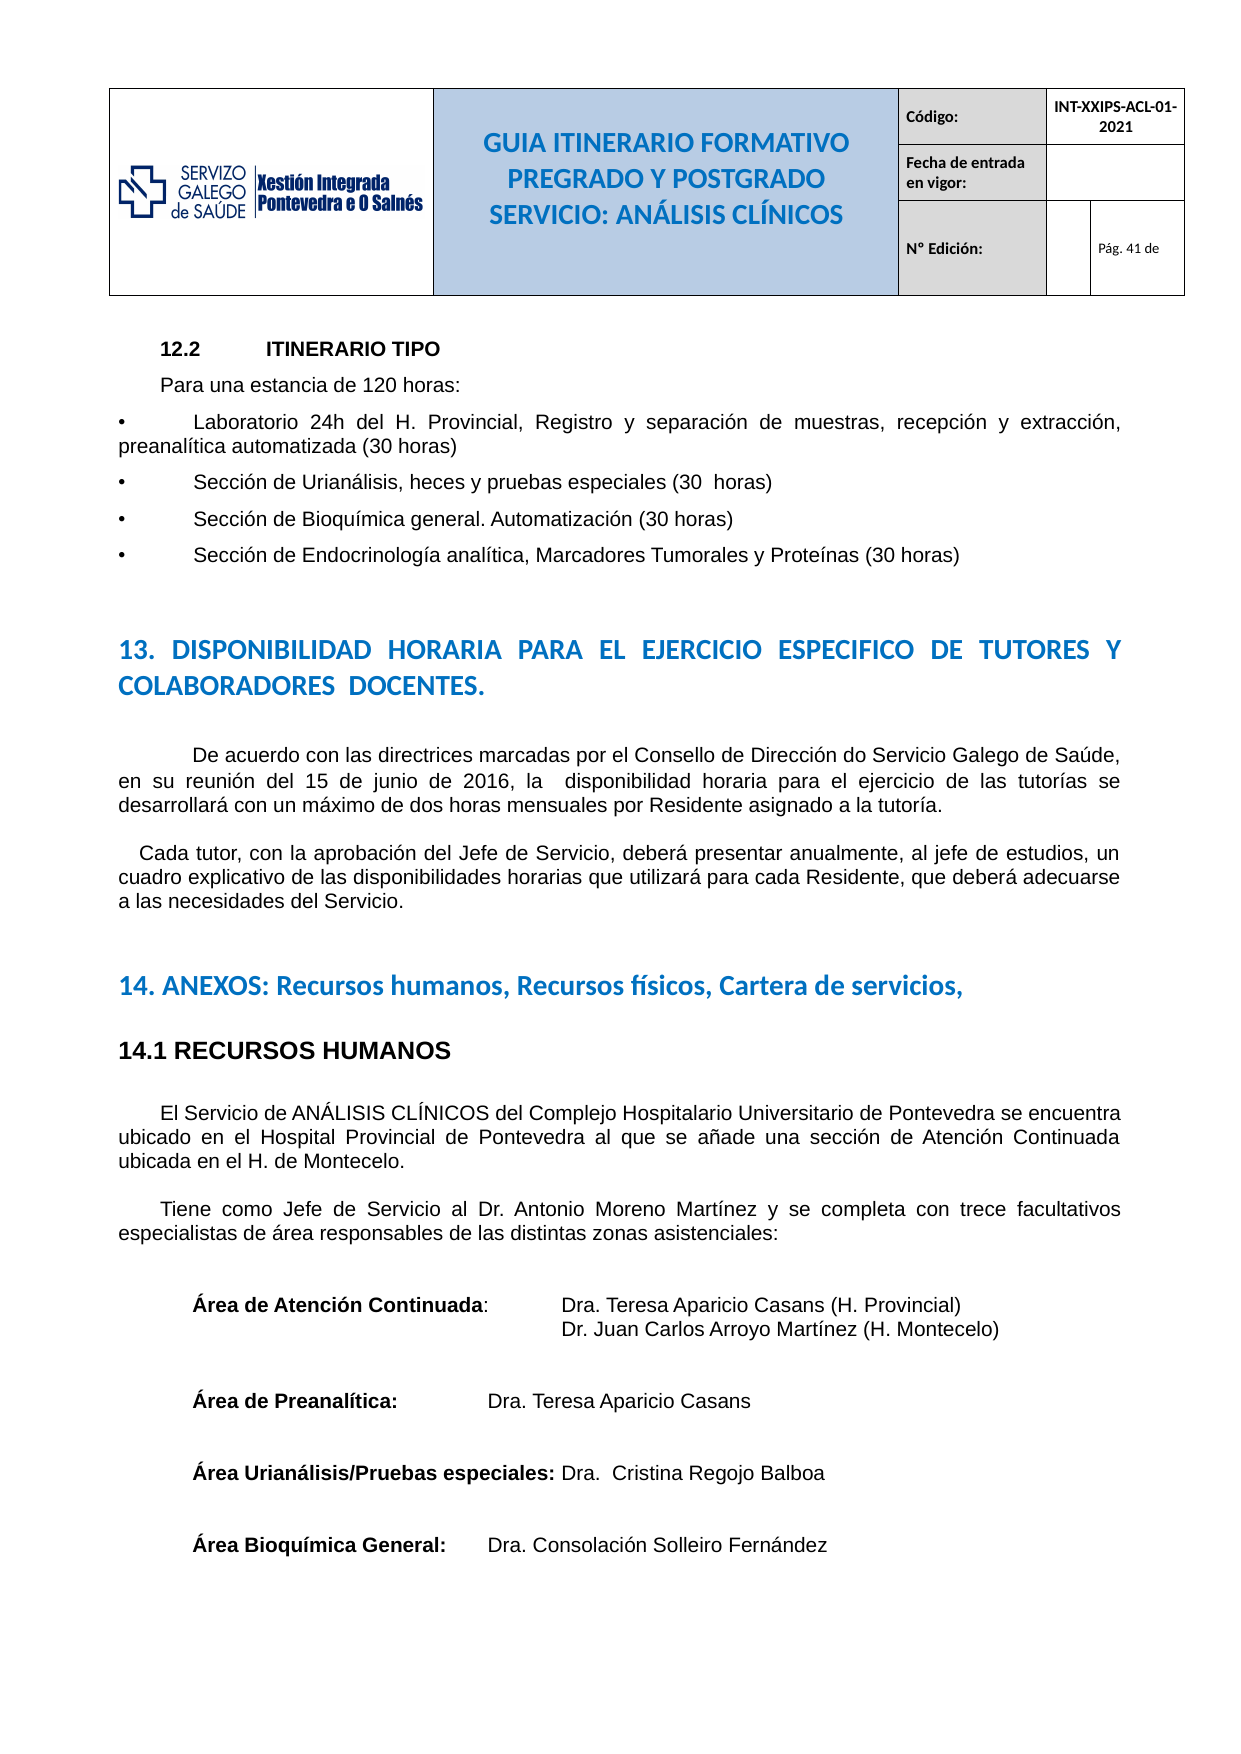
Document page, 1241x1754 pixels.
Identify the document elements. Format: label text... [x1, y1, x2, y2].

text Tiene como Jefe de Servicio al Dr. Antonio Moreno Martínez y se completa con trece facultativos especialistas de área responsables de las distintas zonas asistenciales: [118, 1197, 1122, 1245]
list 13. DISPONIBILIDAD HORARIA PARA EL EJERCICIO ESPECIFICO DE TUTORES Y COLABORADORES DOCENTES. [118, 631, 1122, 703]
list Sección de Urianálisis, heces y pruebas especiales (30 horas) [118, 470, 1122, 494]
text El Servicio de ANÁLISIS CLÍNICOS del Complejo Hospitalario Universitario de Pontevedra se encuentra ubicado en el Hospital Provincial de Pontevedra al que se añade una sección de Atención Continuada ubicada en el H. de Montecelo. [118, 1101, 1122, 1173]
picture [118, 165, 425, 219]
text 12.2 ITINERARIO TIPO [118, 337, 1122, 361]
text Área de Atención Continuada: Dra. Teresa Aparicio Casans (H. Provincial) [118, 1293, 1122, 1317]
list Laboratorio 24h del H. Provincial, Registro y separación de muestras, recepción y extracción, preanalítica automatizada (30 horas) [118, 410, 1122, 458]
text Para una estancia de 120 horas: [118, 373, 1122, 397]
list Sección de Bioquímica general. Automatización (30 horas) [118, 507, 1122, 531]
list Sección de Endocrinología analítica, Marcadores Tumorales y Proteínas (30 horas) [118, 543, 1122, 567]
text 14.1 RECURSOS HUMANOS [118, 1036, 1122, 1065]
text 14. ANEXOS: Recursos humanos, Recursos físicos, Cartera de servicios, [118, 967, 1122, 1003]
text Cada tutor, con la aprobación del Jefe de Servicio, deberá presentar anualmente, al jefe de estudios, un cuadro explicativo de las disponibilidades horarias que utilizará para cada Residente, que deberá adecuarse a las necesidades del Servicio. [118, 841, 1122, 912]
text De acuerdo con las directrices marcadas por el Consello de Dirección do Servicio Galego de Saúde, en su reunión del 15 de junio de 2016, la disponibilidad horaria para el ejercicio de las tutorías se desarrollará con un máximo de dos horas mensuales por Residente asignado a la tutoría. [118, 738, 1122, 817]
text Área Bioquímica General: Dra. Consolación Solleiro Fernández [118, 1532, 1122, 1556]
text Área de Preanalítica: Dra. Teresa Aparicio Casans [118, 1389, 1122, 1413]
text Dr. Juan Carlos Arroyo Martínez (H. Montecelo) [118, 1317, 1122, 1341]
text Área Urianálisis/Pruebas especiales: Dra. Cristina Regojo Balboa [118, 1461, 1122, 1484]
